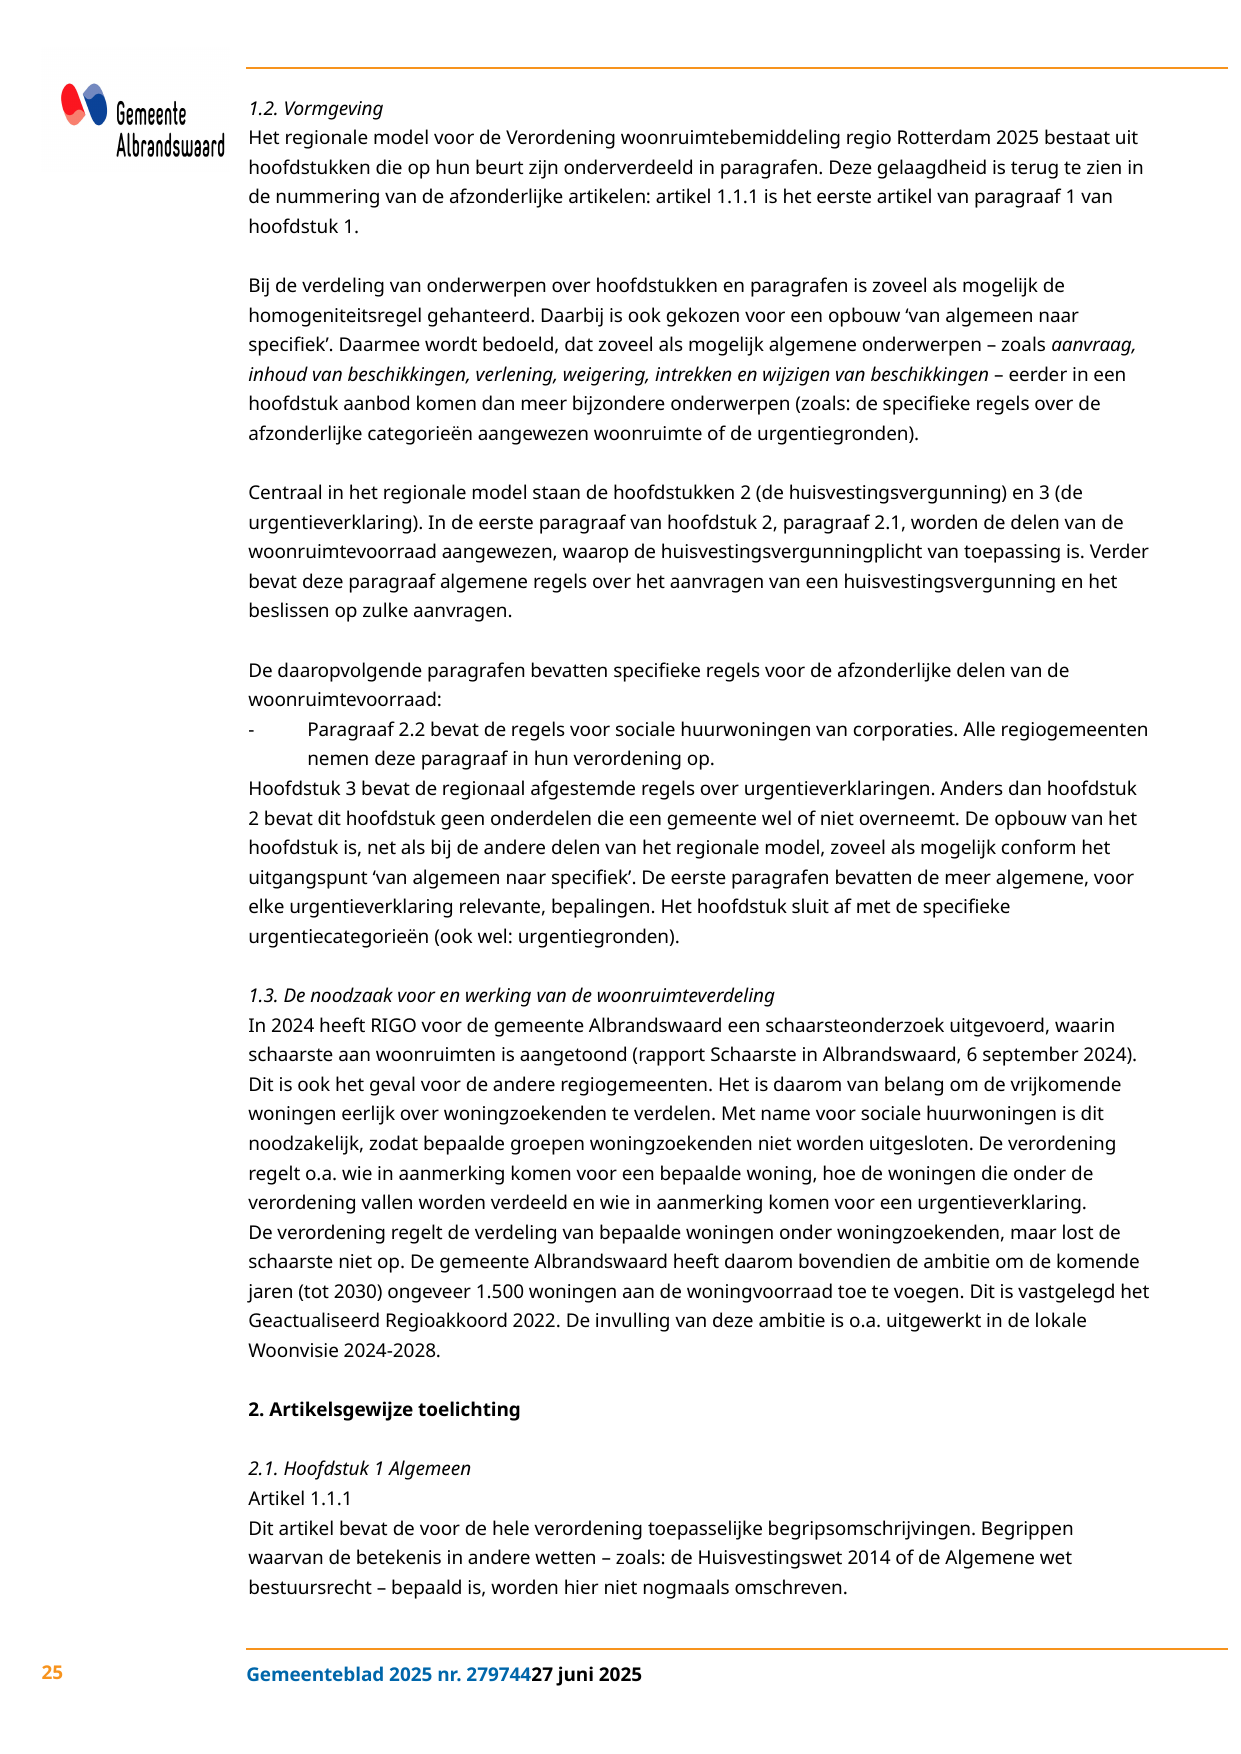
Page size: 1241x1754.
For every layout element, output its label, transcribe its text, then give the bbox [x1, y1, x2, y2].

text 1.3. De noodzaak voor en werking van de woonruimteverdeling [248, 982, 1152, 1008]
picture [41, 47, 231, 172]
text Hoofdstuk 3 bevat de regionaal afgestemde regels over urgentieverklaringen. Anders dan hoofdstuk 2 bevat dit hoofdstuk geen onderdelen die een gemeente wel of niet overneemt. De opbouw van het hoofdstuk is, net als bij de andere delen van het regionale model, zoveel als mogelijk conform het uitgangspunt ‘van algemeen naar specifiek’. De eerste paragrafen bevatten de meer algemene, voor elke urgentieverklaring relevante, bepalingen. Het hoofdstuk sluit af met de specifieke urgentiecategorieën (ook wel: urgentiegronden). [248, 775, 1152, 949]
text De daaropvolgende paragrafen bevatten specifieke regels voor de afzonderlijke delen van de woonruimtevoorraad: [248, 657, 1152, 712]
list Paragraaf 2.2 bevat de regels voor sociale huurwoningen van corporaties. Alle regiogemeenten nemen deze paragraaf in hun verordening op. [248, 716, 1152, 771]
text Het regionale model voor de Verordening woonruimtebemiddeling regio Rotterdam 2025 bestaat uit hoofdstukken die op hun beurt zijn onderverdeeld in paragrafen. Deze gelaagdheid is terug te zien in de nummering van de afzonderlijke artikelen: artikel 1.1.1 is het eerste artikel van paragraaf 1 van hoofdstuk 1. [248, 124, 1152, 239]
text 2. Artikelsgewijze toelichting [248, 1396, 1152, 1422]
text Bij de verdeling van onderwerpen over hoofdstukken en paragrafen is zoveel als mogelijk de homogeniteitsregel gehanteerd. Daarbij is ook gekozen voor een opbouw ‘van algemeen naar specifiek’. Daarmee wordt bedoeld, dat zoveel als mogelijk algemene onderwerpen – zoals aanvraag, inhoud van beschikkingen, verlening, weigering, intrekken en wijzigen van beschikkingen – eerder in een hoofdstuk aanbod komen dan meer bijzondere onderwerpen (zoals: de specifieke regels over de afzonderlijke categorieën aangewezen woonruimte of de urgentiegronden). [248, 272, 1152, 446]
text Dit artikel bevat de voor de hele verordening toepasselijke begripsomschrijvingen. Begrippen waarvan de betekenis in andere wetten – zoals: de Huisvestingswet 2014 of de Algemene wet bestuursrecht – bepaald is, worden hier niet nogmaals omschreven. [248, 1515, 1152, 1600]
text Artikel 1.1.1 [248, 1485, 1152, 1511]
text De verordening regelt de verdeling van bepaalde woningen onder woningzoekenden, maar lost de schaarste niet op. De gemeente Albrandswaard heeft daarom bovendien de ambitie om de komende jaren (tot 2030) ongeveer 1.500 woningen aan de woningvoorraad toe te voegen. Dit is vastgelegd het Geactualiseerd Regioakkoord 2022. De invulling van deze ambitie is o.a. uitgewerkt in de lokale Woonvisie 2024-2028. [248, 1219, 1152, 1363]
text 2.1. Hoofdstuk 1 Algemeen [248, 1456, 1152, 1481]
text 1.2. Vormgeving [248, 95, 1152, 121]
text Centraal in het regionale model staan de hoofdstukken 2 (de huisvestingsvergunning) en 3 (de urgentieverklaring). In de eerste paragraaf van hoofdstuk 2, paragraaf 2.1, worden de delen van de woonruimtevoorraad aangewezen, waarop de huisvestingsvergunningplicht van toepassing is. Verder bevat deze paragraaf algemene regels over het aanvragen van een huisvestingsvergunning en het beslissen op zulke aanvragen. [248, 479, 1152, 623]
text In 2024 heeft RIGO voor de gemeente Albrandswaard een schaarsteonderzoek uitgevoerd, waarin schaarste aan woonruimten is aangetoond (rapport Schaarste in Albrandswaard, 6 september 2024). Dit is ook het geval voor de andere regiogemeenten. Het is daarom van belang om de vrijkomende woningen eerlijk over woningzoekenden te verdelen. Met name voor sociale huurwoningen is dit noodzakelijk, zodat bepaalde groepen woningzoekenden niet worden uitgesloten. De verordening regelt o.a. wie in aanmerking komen voor een bepaalde woning, hoe de woningen die onder de verordening vallen worden verdeeld en wie in aanmerking komen voor een urgentieverklaring. [248, 1012, 1152, 1215]
